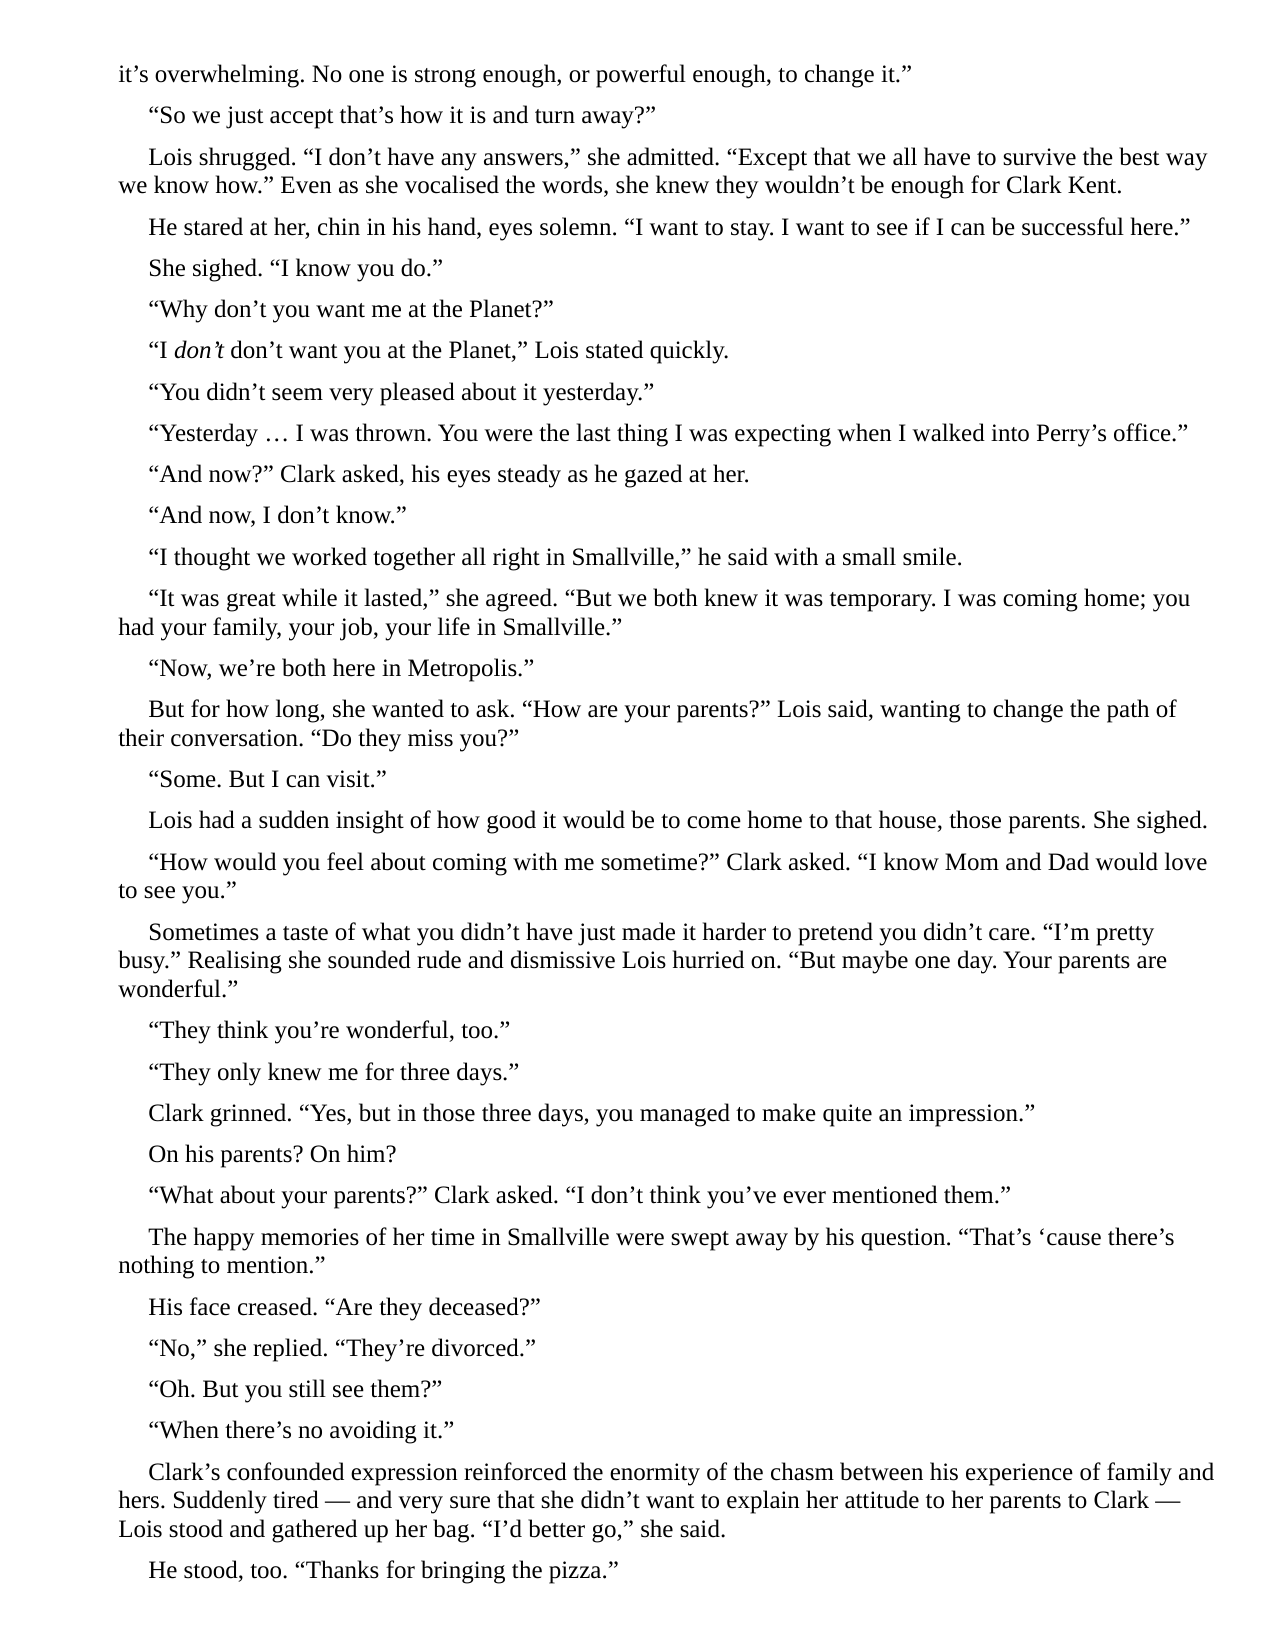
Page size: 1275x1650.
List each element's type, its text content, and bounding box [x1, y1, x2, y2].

text Sometimes a taste of what you didn’t have just made it harder to pretend you didn’t care. “I’m pretty busy.” Realising she sounded rude and dismissive Lois hurried on. “But maybe one day. Your parents are wonderful.” [118, 917, 1216, 1003]
text “Why don’t you want me at the Planet?” [118, 294, 1216, 323]
text “How would you feel about coming with me sometime?” Clark asked. “I know Mom and Dad would love to see you.” [118, 847, 1216, 904]
text “Oh. But you still see them?” [118, 1374, 1216, 1403]
text But for how long, she wanted to ask. “How are your parents?” Lois said, wanting to change the path of their conversation. “Do they miss you?” [118, 694, 1216, 752]
text “I thought we worked together all right in Smallville,” he said with a small smile. [118, 542, 1216, 570]
text “And now, I don’t know.” [118, 500, 1216, 529]
text “No,” she replied. “They’re divorced.” [118, 1333, 1216, 1362]
text “And now?” Clark asked, his eyes steady as he gazed at her. [118, 459, 1216, 488]
text Clark’s confounded expression reinforced the enormity of the chasm between his experience of family and hers. Suddenly tired — and very sure that she didn’t want to explain her attitude to her parents to Clark — Lois stood and gathered up her bag. “I’d better go,” she said. [118, 1457, 1216, 1543]
text “You didn’t seem very pleased about it yesterday.” [118, 377, 1216, 405]
text “They only knew me for three days.” [118, 1057, 1216, 1085]
text it’s overwhelming. No one is strong enough, or powerful enough, to change it.” [118, 59, 1216, 88]
text “When there’s no avoiding it.” [118, 1415, 1216, 1444]
text The happy memories of her time in Smallville were swept away by his question. “That’s ‘cause there’s nothing to mention.” [118, 1222, 1216, 1279]
text His face creased. “Are they deceased?” [118, 1292, 1216, 1320]
text He stood, too. “Thanks for bringing the pizza.” [118, 1555, 1216, 1584]
text “It was great while it lasted,” she agreed. “But we both knew it was temporary. I was coming home; you had your family, your job, your life in Smallville.” [118, 583, 1216, 640]
text “They think you’re wonderful, too.” [118, 1015, 1216, 1044]
text “Yesterday … I was thrown. You were the last thing I was expecting when I walked into Perry’s office.” [118, 418, 1216, 447]
text “So we just accept that’s how it is and turn away?” [118, 100, 1216, 129]
text She sighed. “I know you do.” [118, 253, 1216, 282]
text Lois shrugged. “I don’t have any answers,” she admitted. “Except that we all have to survive the best way we know how.” Even as she vocalised the words, she knew they wouldn’t be enough for Clark Kent. [118, 142, 1216, 199]
text “I don’t don’t want you at the Planet,” Lois stated quickly. [118, 335, 1216, 364]
text “What about your parents?” Clark asked. “I don’t think you’ve ever mentioned them.” [118, 1180, 1216, 1209]
text “Some. But I can visit.” [118, 764, 1216, 793]
text He stared at her, chin in his hand, eyes solemn. “I want to stay. I want to see if I can be successful here.” [118, 212, 1216, 240]
text “Now, we’re both here in Metropolis.” [118, 653, 1216, 682]
text On his parents? On him? [118, 1139, 1216, 1168]
text Lois had a sudden insight of how good it would be to come home to that house, those parents. She sighed. [118, 805, 1216, 834]
text Clark grinned. “Yes, but in those three days, you managed to make quite an impression.” [118, 1098, 1216, 1127]
